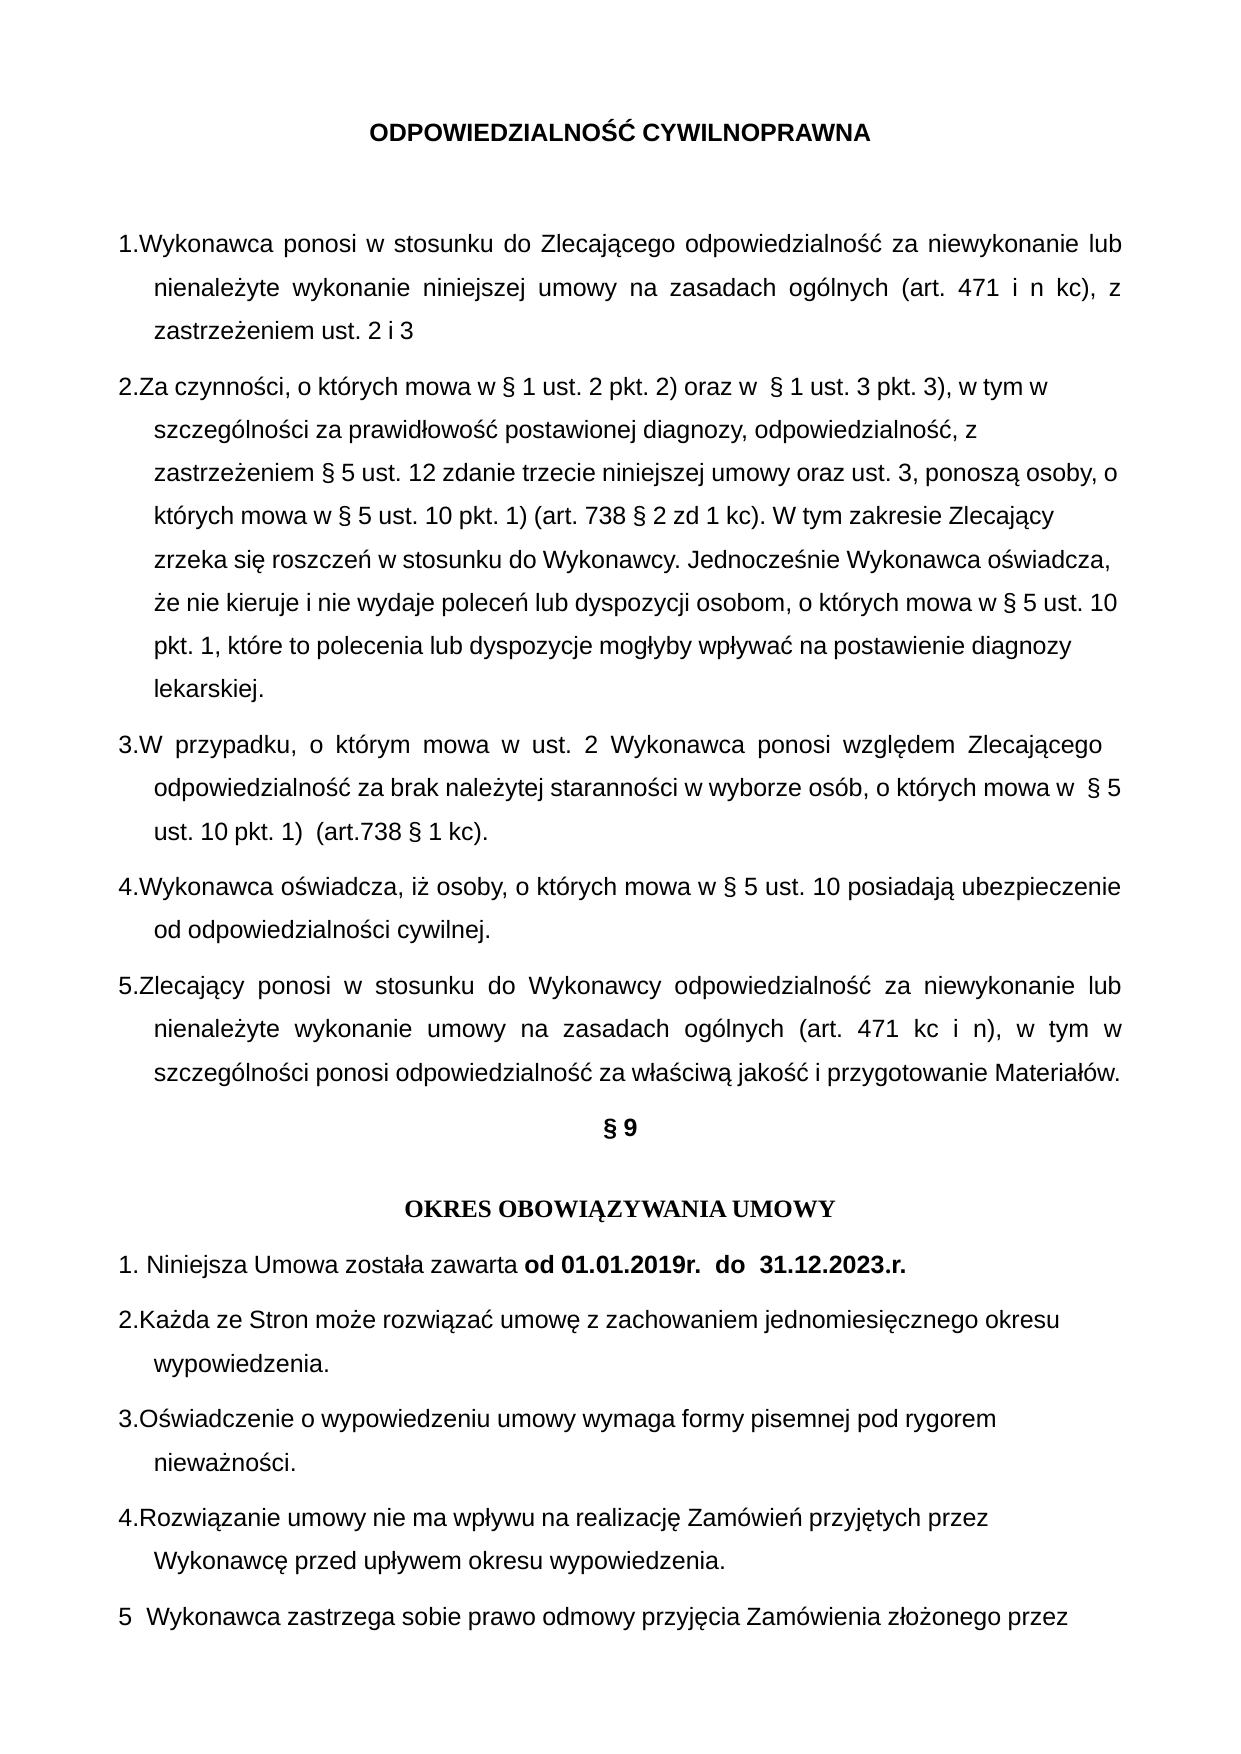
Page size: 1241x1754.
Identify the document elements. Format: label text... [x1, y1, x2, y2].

text 1. Niniejsza Umowa została zawarta od 01.01.2019r. do 31.12.2023.r. [118, 1250, 1122, 1278]
text 2.Za czynności, o których mowa w § 1 ust. 2 pkt. 2) oraz w § 1 ust. 3 pkt. 3), w tym w szczególności za prawidłowość postawionej diagnozy, odpowiedzialność, z zastrzeżeniem § 5 ust. 12 zdanie trzecie niniejszej umowy oraz ust. 3, ponoszą osoby, o których mowa w § 5 ust. 10 pkt. 1) (art. 738 § 2 zd 1 kc). W tym zakresie Zlecający zrzeka się roszczeń w stosunku do Wykonawcy. Jednocześnie Wykonawca oświadcza, że nie kieruje i nie wydaje poleceń lub dyspozycji osobom, o których mowa w § 5 ust. 10 pkt. 1, które to polecenia lub dyspozycje mogłyby wpływać na postawienie diagnozy lekarskiej. [118, 372, 1122, 703]
text 3.W przypadku, o którym mowa w ust. 2 Wykonawca ponosi względem Zlecającego odpowiedzialność za brak należytej staranności w wyborze osób, o których mowa w § 5 ust. 10 pkt. 1) (art.738 § 1 kc). [118, 730, 1122, 845]
text 4.Wykonawca oświadcza, iż osoby, o których mowa w § 5 ust. 10 posiadają ubezpieczenie od odpowiedzialności cywilnej. [118, 872, 1122, 944]
text 5.Zlecający ponosi w stosunku do Wykonawcy odpowiedzialność za niewykonanie lub nienależyte wykonanie umowy na zasadach ogólnych (art. 471 kc i n), w tym w szczególności ponosi odpowiedzialność za właściwą jakość i przygotowanie Materiałów. [118, 971, 1122, 1086]
text 2.Każda ze Stron może rozwiązać umowę z zachowaniem jednomiesięcznego okresu wypowiedzenia. [118, 1305, 1122, 1377]
text 4.Rozwiązanie umowy nie ma wpływu na realizację Zamówień przyjętych przez Wykonawcę przed upływem okresu wypowiedzenia. [118, 1503, 1122, 1575]
text 5 Wykonawca zastrzega sobie prawo odmowy przyjęcia Zamówienia złożonego przez [118, 1602, 1122, 1631]
text 1.Wykonawca ponosi w stosunku do Zlecającego odpowiedzialność za niewykonanie lub nienależyte wykonanie niniejszej umowy na zasadach ogólnych (art. 471 i n kc), z zastrzeżeniem ust. 2 i 3 [118, 229, 1122, 345]
subtitle OKRES OBOWIĄZYWANIA UMOWY [118, 1194, 1122, 1223]
text 3.Oświadczenie o wypowiedzeniu umowy wymaga formy pisemnej pod rygorem nieważności. [118, 1404, 1122, 1476]
text ODPOWIEDZIALNOŚĆ CYWILNOPRAWNA [118, 118, 1122, 147]
text § 9 [118, 1113, 1122, 1142]
